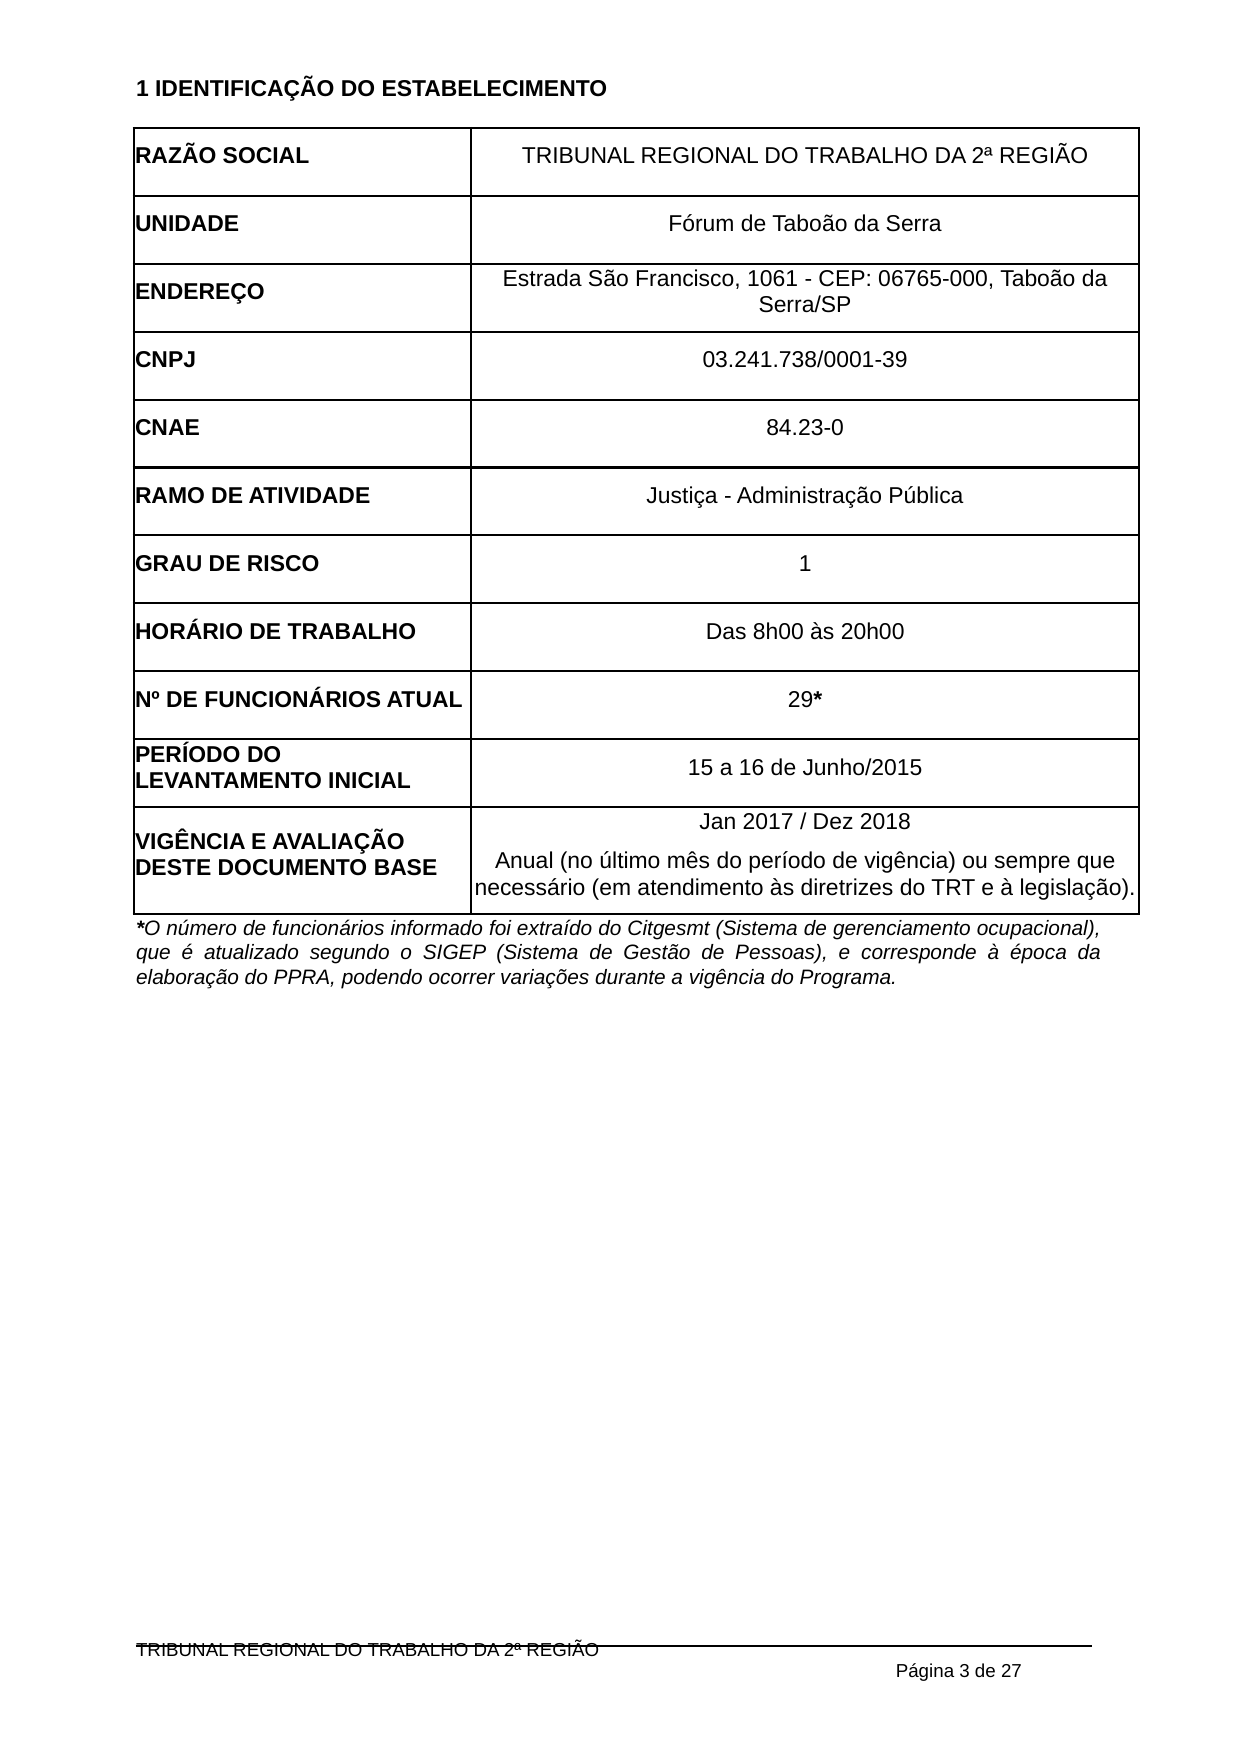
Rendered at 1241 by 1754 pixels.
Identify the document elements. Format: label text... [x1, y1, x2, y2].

table_cell PERÍODO DO LEVANTAMENTO INICIAL [135, 740, 470, 806]
table_header RAZÃO SOCIAL [135, 129, 470, 195]
table_cell GRAU DE RISCO [135, 536, 470, 602]
table_cell ENDEREÇO [135, 265, 470, 331]
table_cell Fórum de Taboão da Serra [472, 197, 1138, 263]
table_cell Justiça - Administração Pública [472, 469, 1138, 534]
text *O número de funcionários informado foi extraído do Citgesmt (Sistema de gerenciamento ocupacional), que é atualizado segundo o SIGEP (Sistema de Gestão de Pessoas), e corresponde à época da elaboração do PPRA, podendo ocorrer variações durante a vigência do Programa. [136, 915, 1104, 989]
table_cell RAMO DE ATIVIDADE [135, 469, 470, 534]
table_cell CNAE [135, 401, 470, 466]
table_cell 03.241.738/0001-39 [472, 333, 1138, 398]
table_cell Nº DE FUNCIONÁRIOS ATUAL [135, 672, 470, 738]
table_cell UNIDADE [135, 197, 470, 263]
table_cell 29* [472, 672, 1138, 738]
table_cell VIGÊNCIA E AVALIAÇÃO DESTE DOCUMENTO BASE [135, 808, 470, 912]
table_cell Jan 2017 / Dez 2018 Anual (no último mês do período de vigência) ou sempre que necessário (em atendimento às diretrizes do TRT e à legislação). [472, 808, 1138, 912]
table_cell Das 8h00 às 20h00 [472, 604, 1138, 670]
table_cell HORÁRIO DE TRABALHO [135, 604, 470, 670]
table_cell 15 a 16 de Junho/2015 [472, 740, 1138, 806]
table_cell 1 [472, 536, 1138, 602]
table_cell CNPJ [135, 333, 470, 398]
table_cell 84.23-0 [472, 401, 1138, 466]
table_cell Estrada São Francisco, 1061 - CEP: 06765-000, Taboão da Serra/SP [472, 265, 1138, 331]
text 1 IDENTIFICAÇÃO DO ESTABELECIMENTO [136, 75, 1104, 101]
table_header TRIBUNAL REGIONAL DO TRABALHO DA 2ª REGIÃO [472, 129, 1138, 195]
